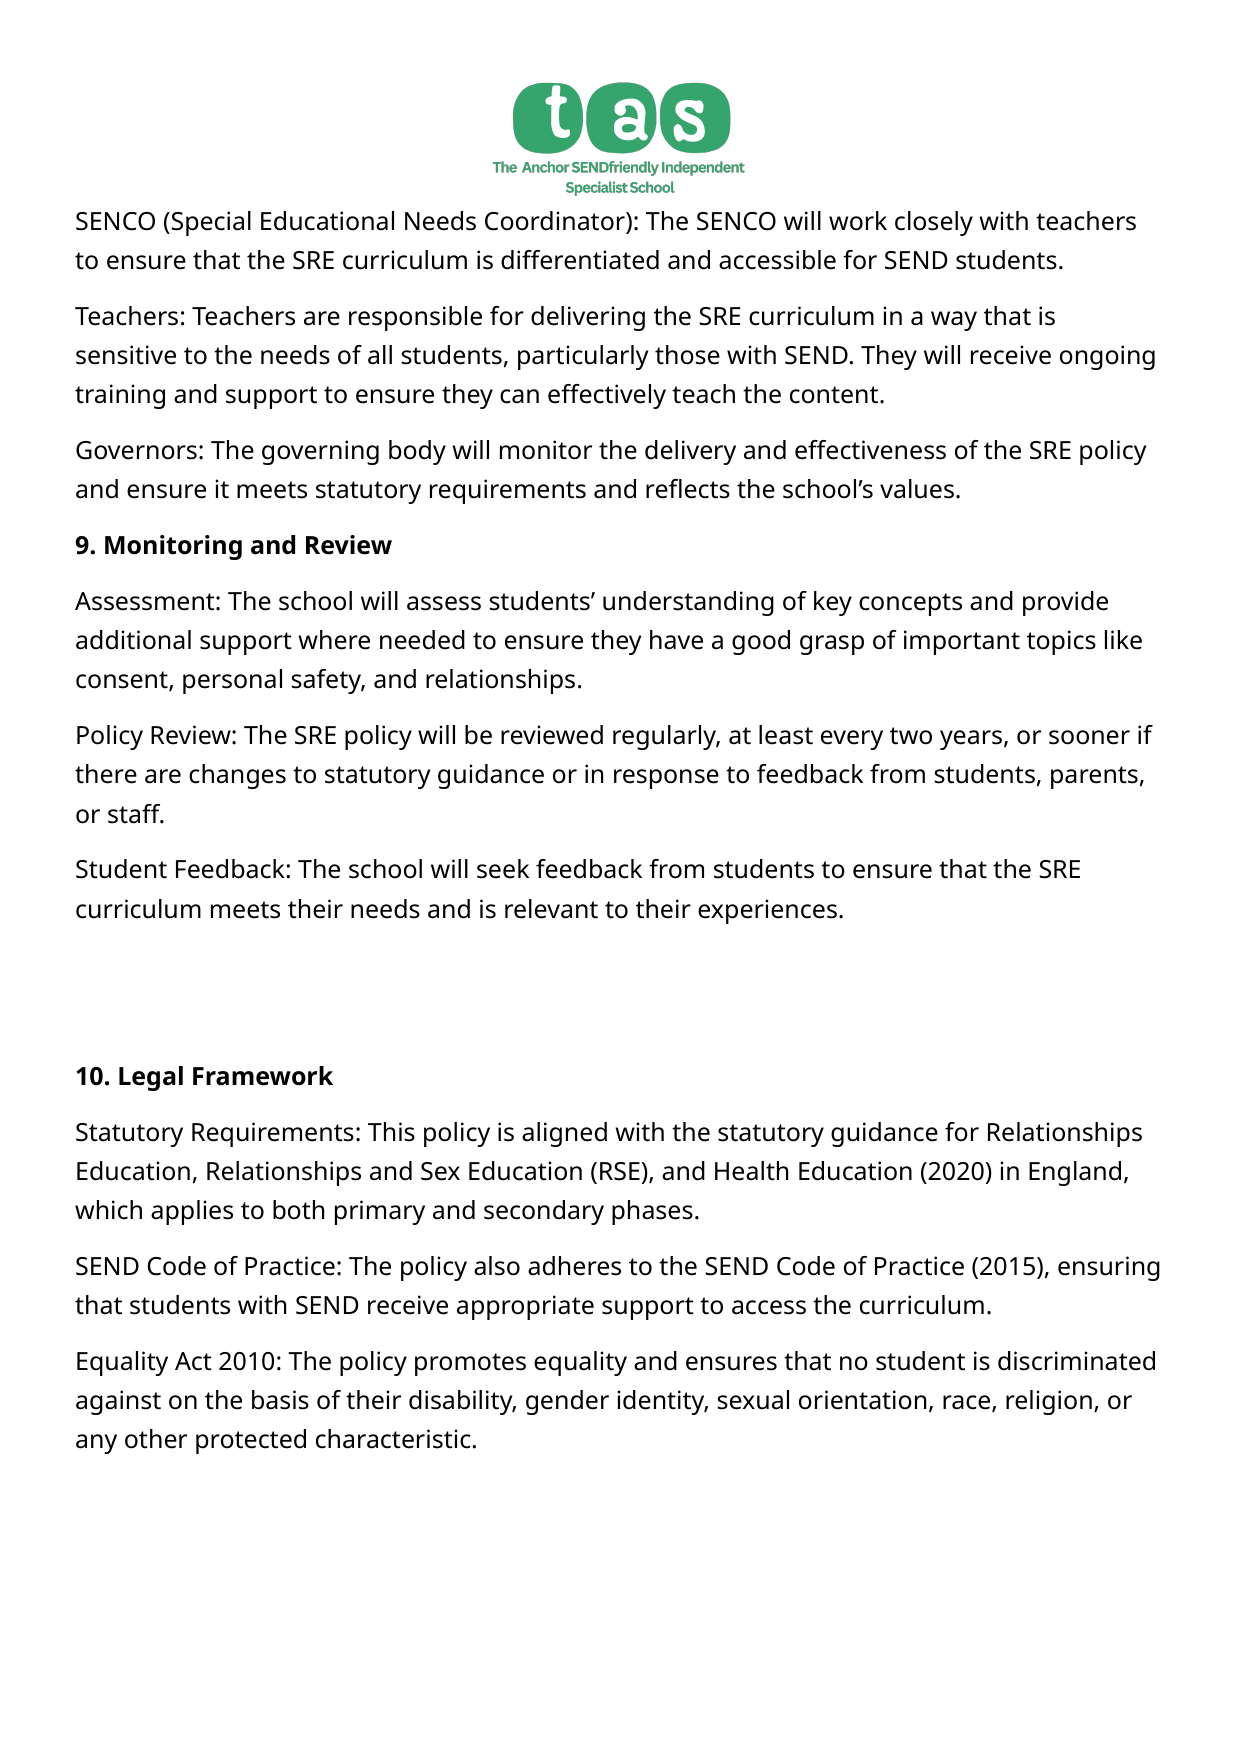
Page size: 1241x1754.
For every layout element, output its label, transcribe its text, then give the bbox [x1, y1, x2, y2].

text SEND Code of Practice: The policy also adheres to the SEND Code of Practice (2015), ensuring that students with SEND receive appropriate support to access the curriculum. [75, 1249, 1165, 1322]
text SENCO (Special Educational Needs Coordinator): The SENCO will work closely with teachers to ensure that the SRE curriculum is differentiated and accessible for SEND students. [75, 204, 1165, 277]
text Equality Act 2010: The policy promotes equality and ensures that no student is discriminated against on the basis of their disability, gender identity, sexual orientation, race, religion, or any other protected characteristic. [75, 1344, 1165, 1456]
text 10. Legal Framework [75, 1059, 1165, 1093]
text Governors: The governing body will monitor the delivery and effectiveness of the SRE policy and ensure it meets statutory requirements and reflects the school’s values. [75, 433, 1165, 506]
text Assessment: The school will assess students’ understanding of key concepts and provide additional support where needed to ensure they have a good grasp of important topics like consent, personal safety, and relationships. [75, 584, 1165, 696]
text Teachers: Teachers are responsible for delivering the SRE curriculum in a way that is sensitive to the needs of all students, particularly those with SEND. They will receive ongoing training and support to ensure they can effectively teach the content. [75, 299, 1165, 411]
text 9. Monitoring and Review [75, 528, 1165, 562]
text Student Feedback: The school will seek feedback from students to ensure that the SRE curriculum meets their needs and is relevant to their experiences. [75, 852, 1165, 925]
text Statutory Requirements: This policy is aligned with the statutory guidance for Relationships Education, Relationships and Sex Education (RSE), and Health Education (2020) in England, which applies to both primary and secondary phases. [75, 1114, 1165, 1227]
text Policy Review: The SRE policy will be reviewed regularly, at least every two years, or sooner if there are changes to statutory guidance or in response to feedback from students, parents, or staff. [75, 718, 1165, 830]
